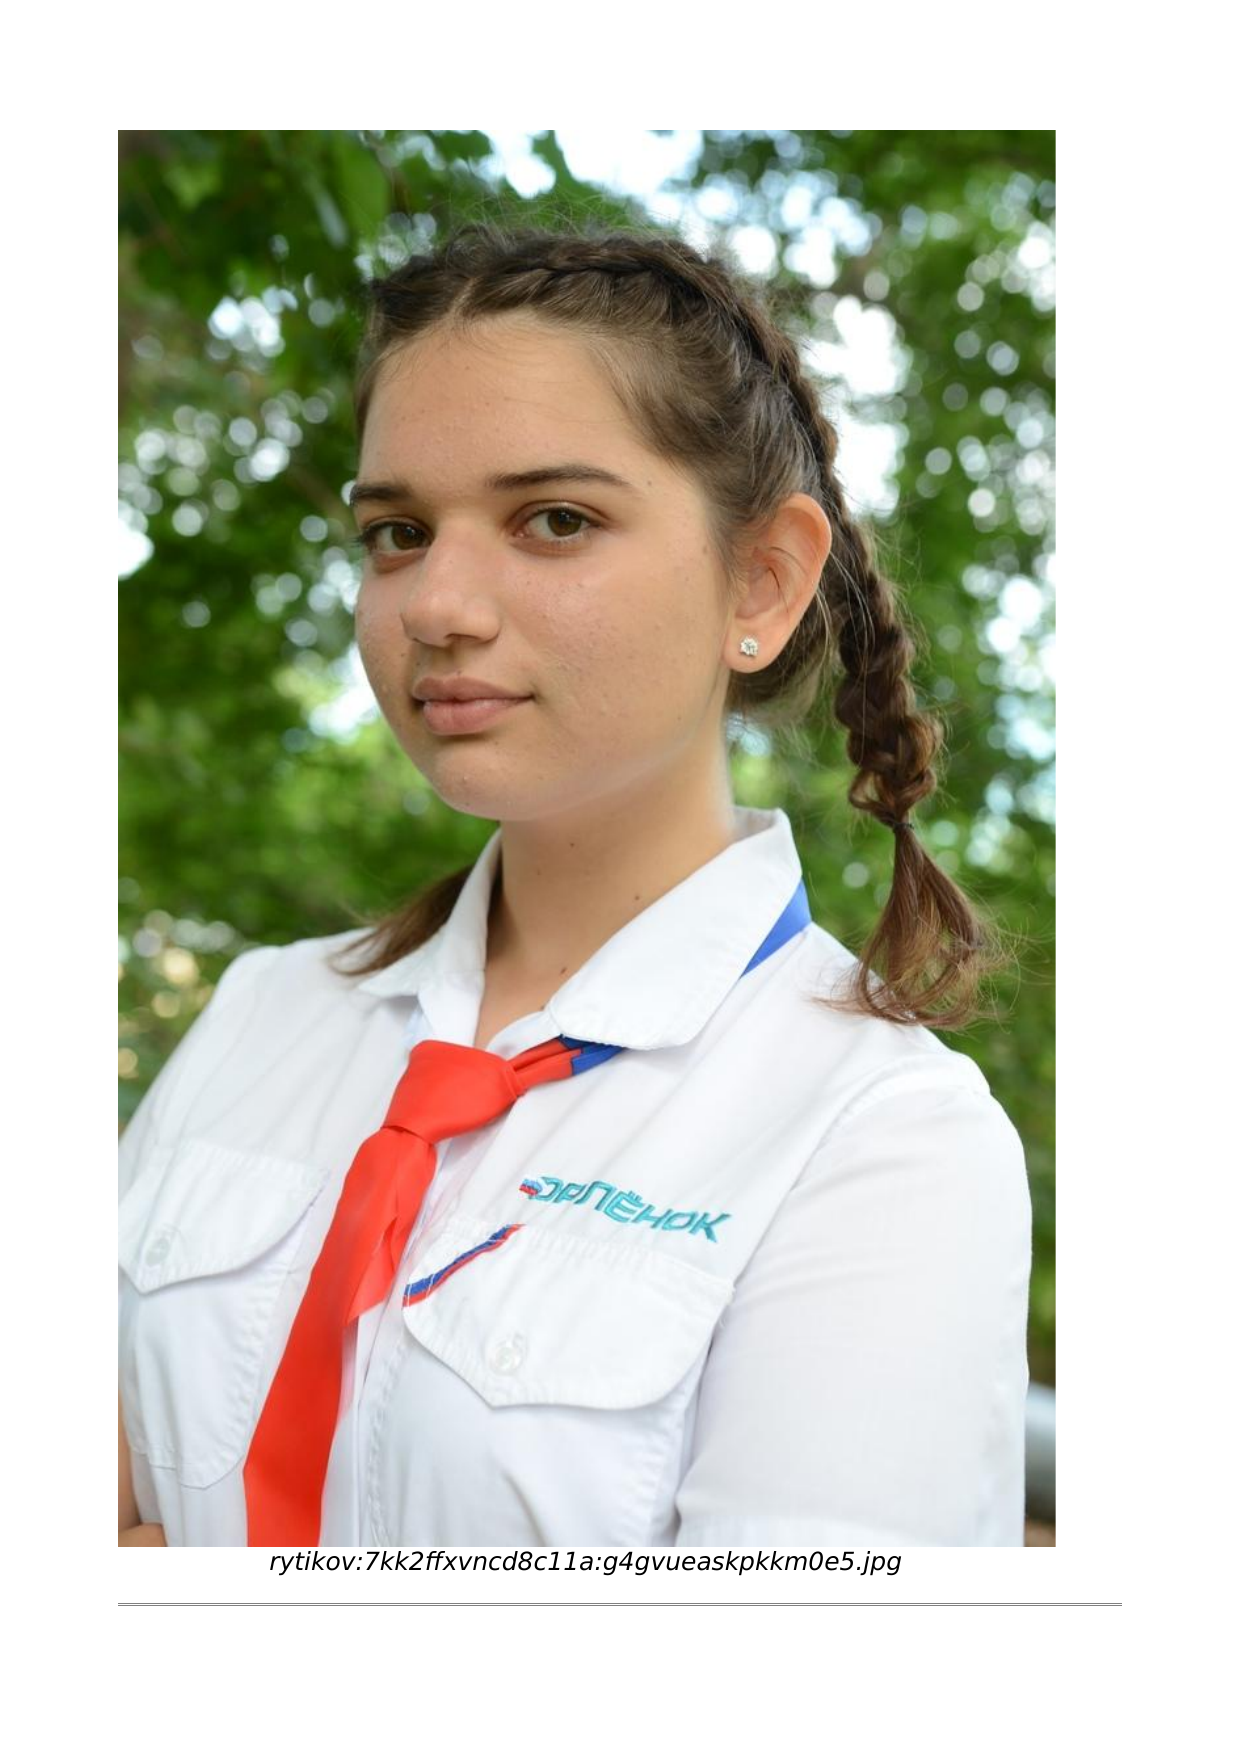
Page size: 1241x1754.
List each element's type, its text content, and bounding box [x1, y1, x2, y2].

text rytikov:7kk2ffxvncd8c11a:g4gvueaskpkkm0e5.jpg [118, 1547, 1056, 1576]
picture [118, 130, 1056, 1547]
